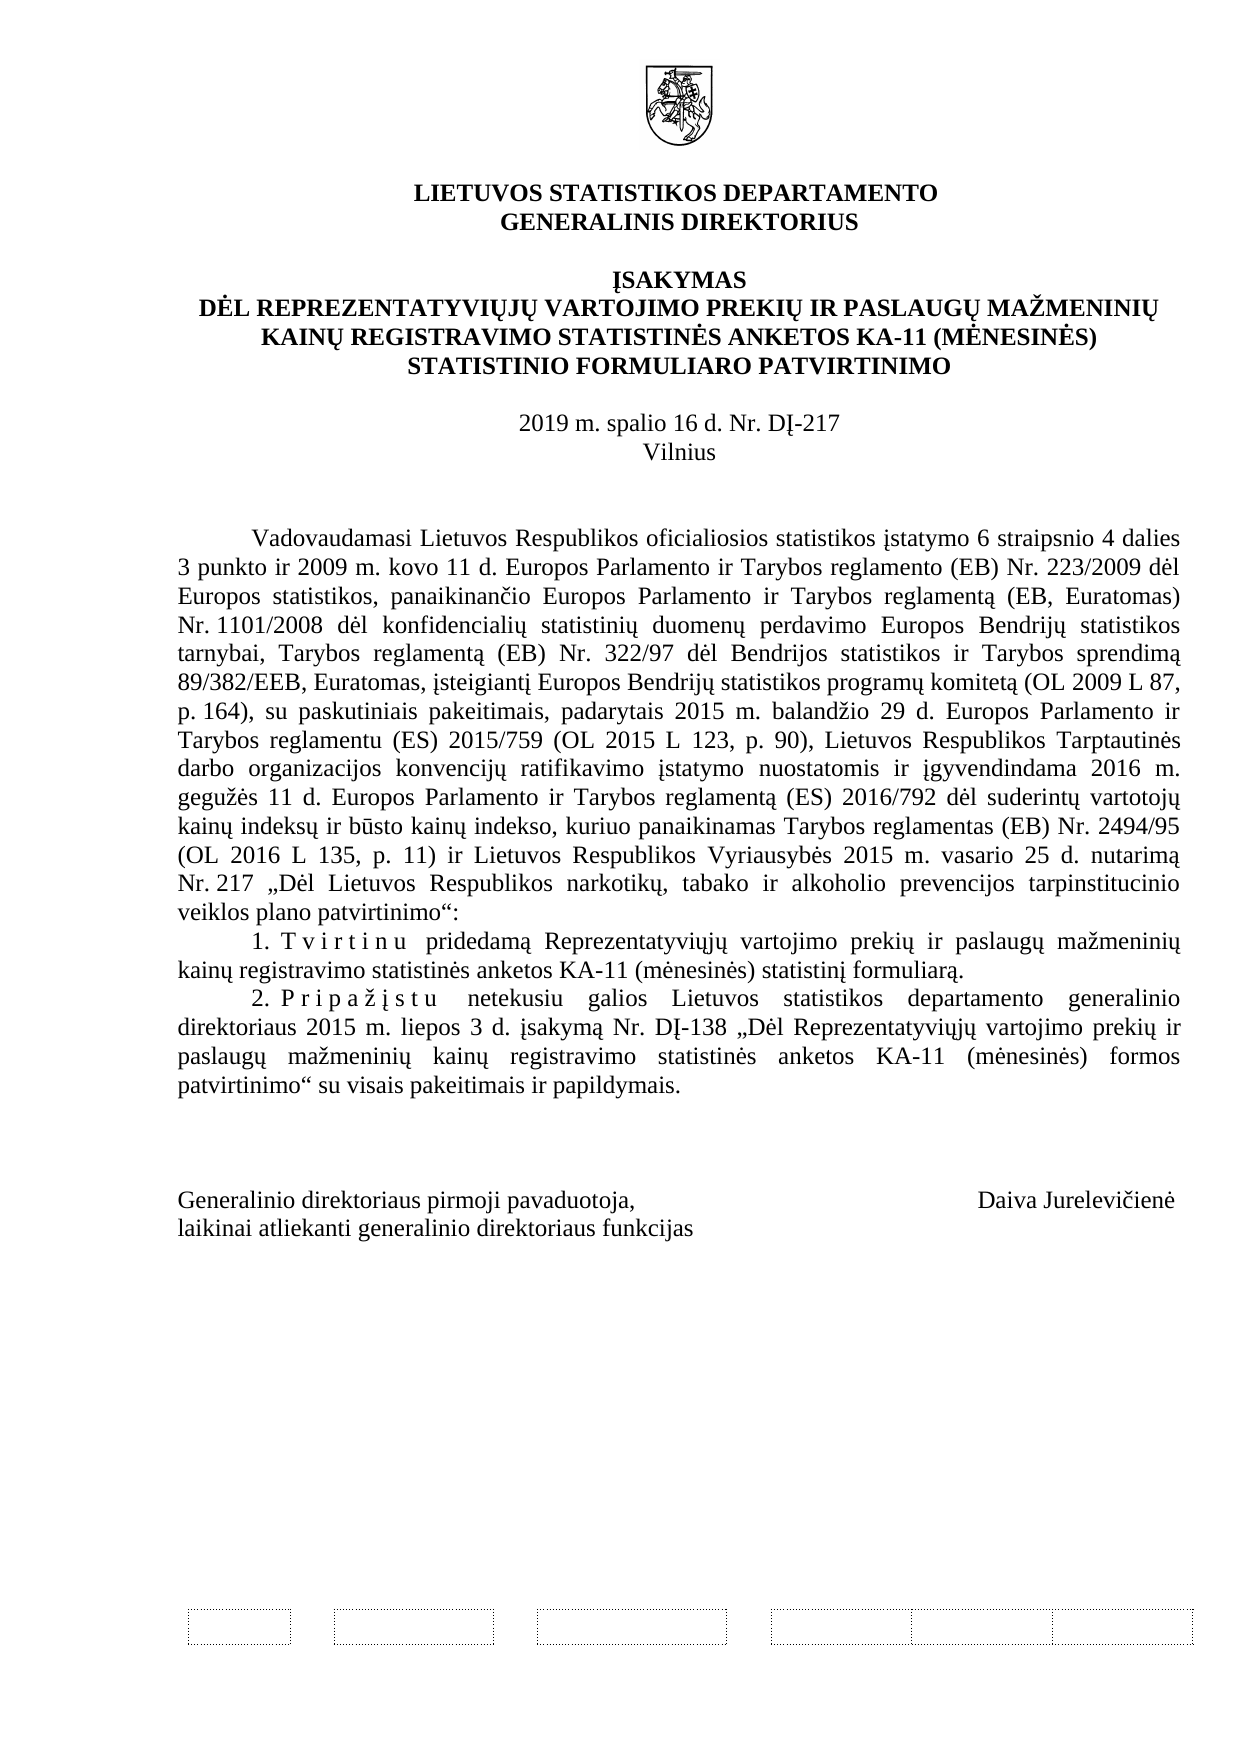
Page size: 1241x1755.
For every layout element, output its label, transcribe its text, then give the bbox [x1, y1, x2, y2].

text 1. Tvirtinu pridedamą Reprezentatyviųjų vartojimo prekių ir paslaugų mažmeninių kainų registravimo statistinės anketos KA-11 (mėnesinės) statistinį formuliarą. [177, 926, 1181, 983]
text laikinai atliekanti generalinio direktoriaus funkcijas [177, 1213, 1181, 1242]
text 2. Pripažįstu netekusiu galios Lietuvos statistikos departamento generalinio direktoriaus 2015 m. liepos 3 d. įsakymą Nr. DĮ-138 „Dėl Reprezentatyviųjų vartojimo prekių ir paslaugų mažmeninių kainų registravimo statistinės anketos KA-11 (mėnesinės) formos patvirtinimo“ su visais pakeitimais ir papildymais. [177, 983, 1181, 1098]
text 2019 m. spalio 16 d. Nr. DĮ-217 [177, 408, 1181, 437]
text GENERALINIS DIREKTORIUS [177, 207, 1181, 236]
text ĮSAKYMAS [177, 265, 1181, 293]
text Generalinio direktoriaus pirmoji pavaduotoja, Daiva Jurelevičienė [177, 1185, 1181, 1213]
text LIETUVOS STATISTIKOS DEPARTAMENTO [177, 178, 1181, 207]
text Vadovaudamasi Lietuvos Respublikos oficialiosios statistikos įstatymo 6 straipsnio 4 dalies 3 punkto ir 2009 m. kovo 11 d. Europos Parlamento ir Tarybos reglamento (EB) Nr. 223/2009 dėl Europos statistikos, panaikinančio Europos Parlamento ir Tarybos reglamentą (EB, Euratomas) Nr. 1101/2008 dėl konfidencialių statistinių duomenų perdavimo Europos Bendrijų statistikos tarnybai, Tarybos reglamentą (EB) Nr. 322/97 dėl Bendrijos statistikos ir Tarybos sprendimą 89/382/EEB, Euratomas, įsteigiantį Europos Bendrijų statistikos programų komitetą (OL 2009 L 87, p. 164), su paskutiniais pakeitimais, padarytais 2015 m. balandžio 29 d. Europos Parlamento ir Tarybos reglamentu (ES) 2015/759 (OL 2015 L 123, p. 90), Lietuvos Respublikos Tarptautinės darbo organizacijos konvencijų ratifikavimo įstatymo nuostatomis ir įgyvendindama 2016 m. gegužės 11 d. Europos Parlamento ir Tarybos reglamentą (ES) 2016/792 dėl suderintų vartotojų kainų indeksų ir būsto kainų indekso, kuriuo panaikinamas Tarybos reglamentas (EB) Nr. 2494/95 (OL 2016 L 135, p. 11) ir Lietuvos Respublikos Vyriausybės 2015 m. vasario 25 d. nutarimą Nr. 217 „Dėl Lietuvos Respublikos narkotikų, tabako ir alkoholio prevencijos tarpinstitucinio veiklos plano patvirtinimo“: [177, 523, 1181, 926]
text DĖL REPREZENTATYVIŲJŲ VARTOJIMO PREKIŲ IR PASLAUGŲ MAŽMENINIŲ KAINŲ REGISTRAVIMO STATISTINĖS ANKETOS KA-11 (MĖNESINĖS) STATISTINIO FORMULIARO PATVIRTINIMO [177, 293, 1181, 380]
text Vilnius [177, 437, 1181, 466]
